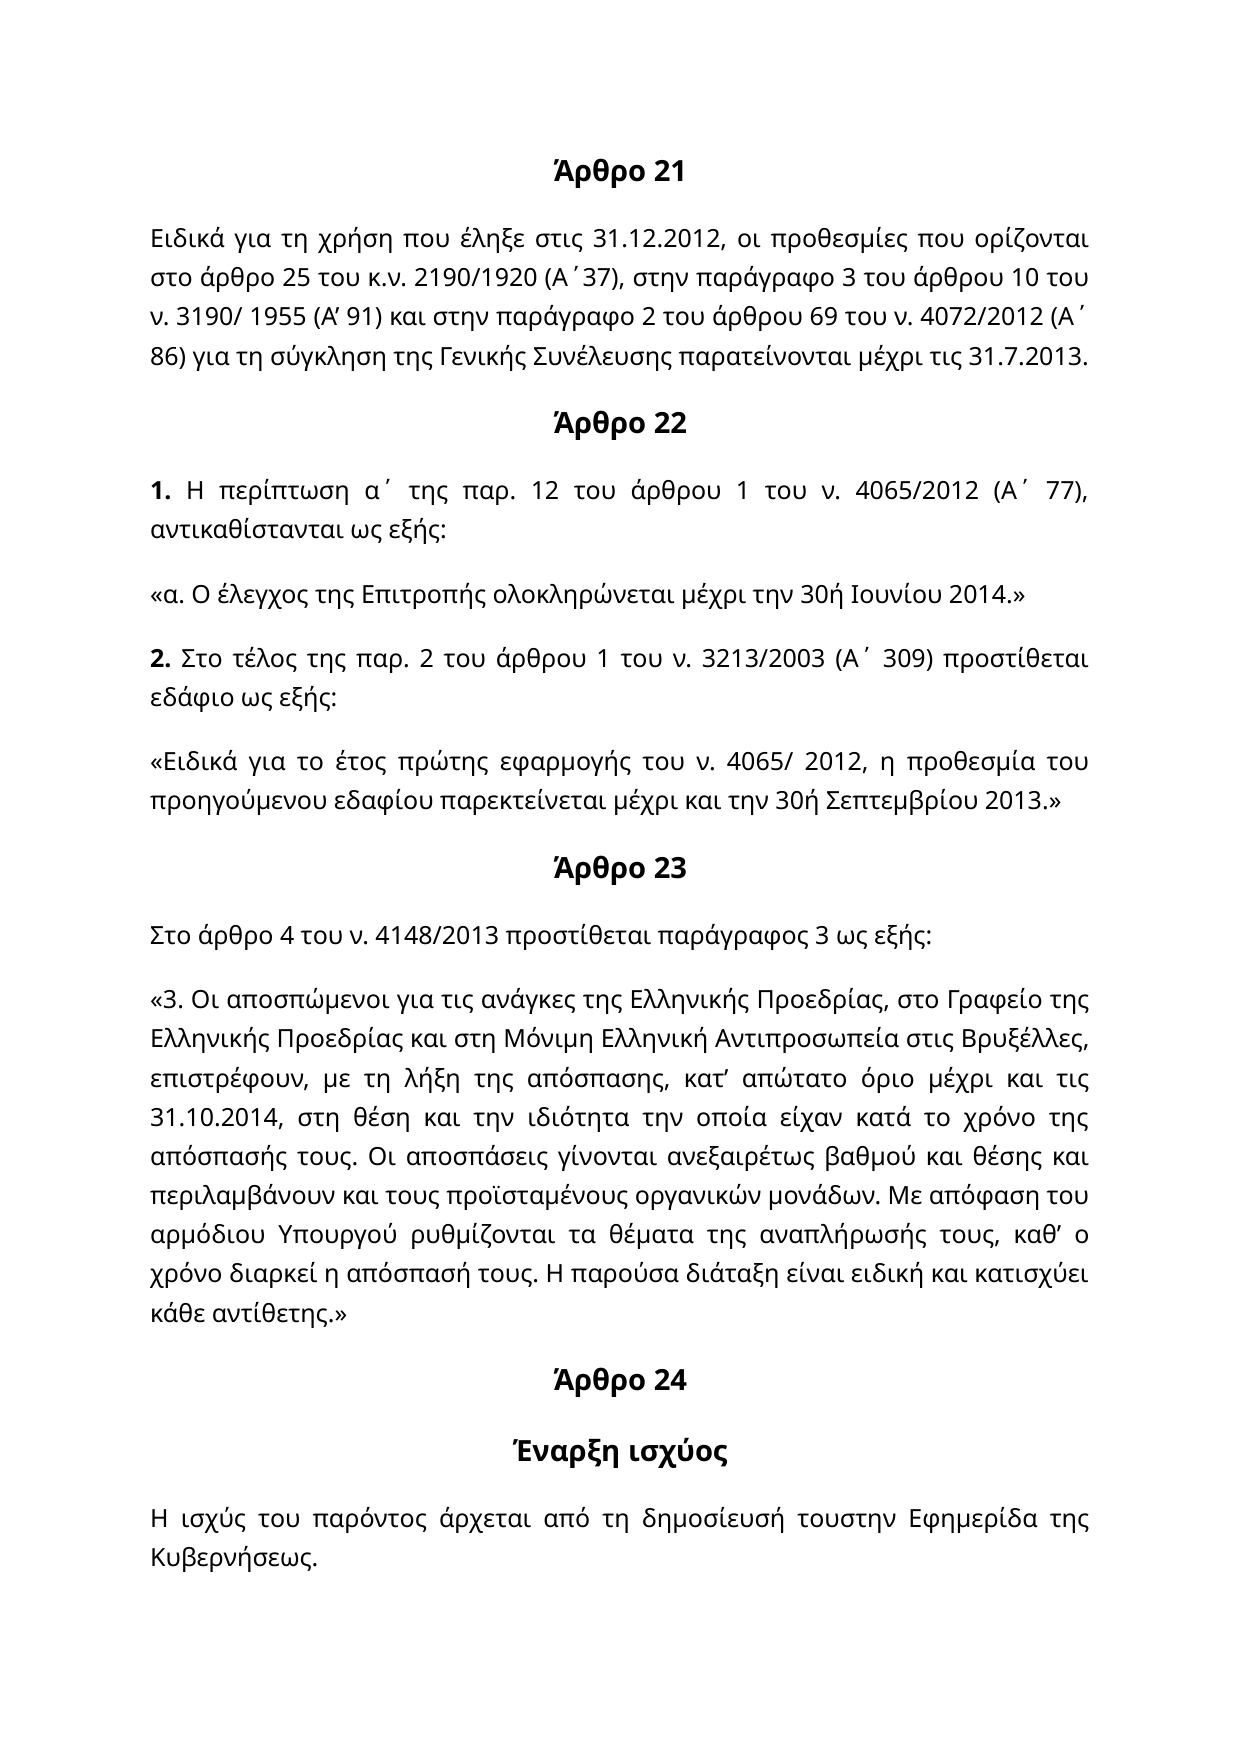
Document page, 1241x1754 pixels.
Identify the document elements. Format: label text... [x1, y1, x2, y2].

text 1. Η περίπτωση α΄ της παρ. 12 του άρθρου 1 του ν. 4065/2012 (Α΄ 77), αντικαθίστανται ως εξής: [150, 473, 1090, 546]
text 2. Στο τέλος της παρ. 2 του άρθρου 1 του ν. 3213/2003 (Α΄ 309) προστίθεται εδάφιο ως εξής: [150, 640, 1090, 714]
text Η ισχύς του παρόντος άρχεται από τη δημοσίευσή τουστην Εφημερίδα της Κυβερνήσεως. [150, 1501, 1090, 1574]
subtitle Άρθρο 24 [150, 1359, 1090, 1399]
text Στο άρθρο 4 του ν. 4148/2013 προστίθεται παράγραφος 3 ως εξής: [150, 918, 1090, 952]
text «3. Οι αποσπώμενοι για τις ανάγκες της Ελληνικής Προεδρίας, στο Γραφείο της Ελληνικής Προεδρίας και στη Μόνιμη Ελληνική Αντιπροσωπεία στις Βρυξέλλες, επιστρέφουν, με τη λήξη της απόσπασης, κατ’ απώτατο όριο μέχρι και τις 31.10.2014, στη θέση και την ιδιότητα την οποία είχαν κατά το χρόνο της απόσπασής τους. Οι αποσπάσεις γίνονται ανεξαιρέτως βαθμού και θέσης και περιλαμβάνουν και τους προϊσταμένους οργανικών μονάδων. Με απόφαση του αρμόδιου Υπουργού ρυθμίζονται τα θέματα της αναπλήρωσής τους, καθ’ ο χρόνο διαρκεί η απόσπασή τους. Η παρούσα διάταξη είναι ειδική και κατισχύει κάθε αντίθετης.» [150, 982, 1090, 1329]
text «Ειδικά για το έτος πρώτης εφαρμογής του ν. 4065/ 2012, η προθεσμία του προηγούμενου εδαφίου παρεκτείνεται μέχρι και την 30ή Σεπτεμβρίου 2013.» [150, 744, 1090, 817]
subtitle Άρθρο 23 [150, 847, 1090, 887]
subtitle Άρθρο 21 [150, 150, 1090, 190]
text Ειδικά για τη χρήση που έληξε στις 31.12.2012, οι προθεσμίες που ορίζονται στο άρθρο 25 του κ.ν. 2190/1920 (Α΄37), στην παράγραφο 3 του άρθρου 10 του ν. 3190/ 1955 (Α’ 91) και στην παράγραφο 2 του άρθρου 69 του ν. 4072/2012 (Α΄ 86) για τη σύγκληση της Γενικής Συνέλευσης παρατείνονται μέχρι τις 31.7.2013. [150, 221, 1090, 372]
subtitle Άρθρο 22 [150, 402, 1090, 442]
text «α. Ο έλεγχος της Επιτροπής ολοκληρώνεται μέχρι την 30ή Ιουνίου 2014.» [150, 576, 1090, 610]
subtitle Έναρξη ισχύος [150, 1430, 1090, 1470]
